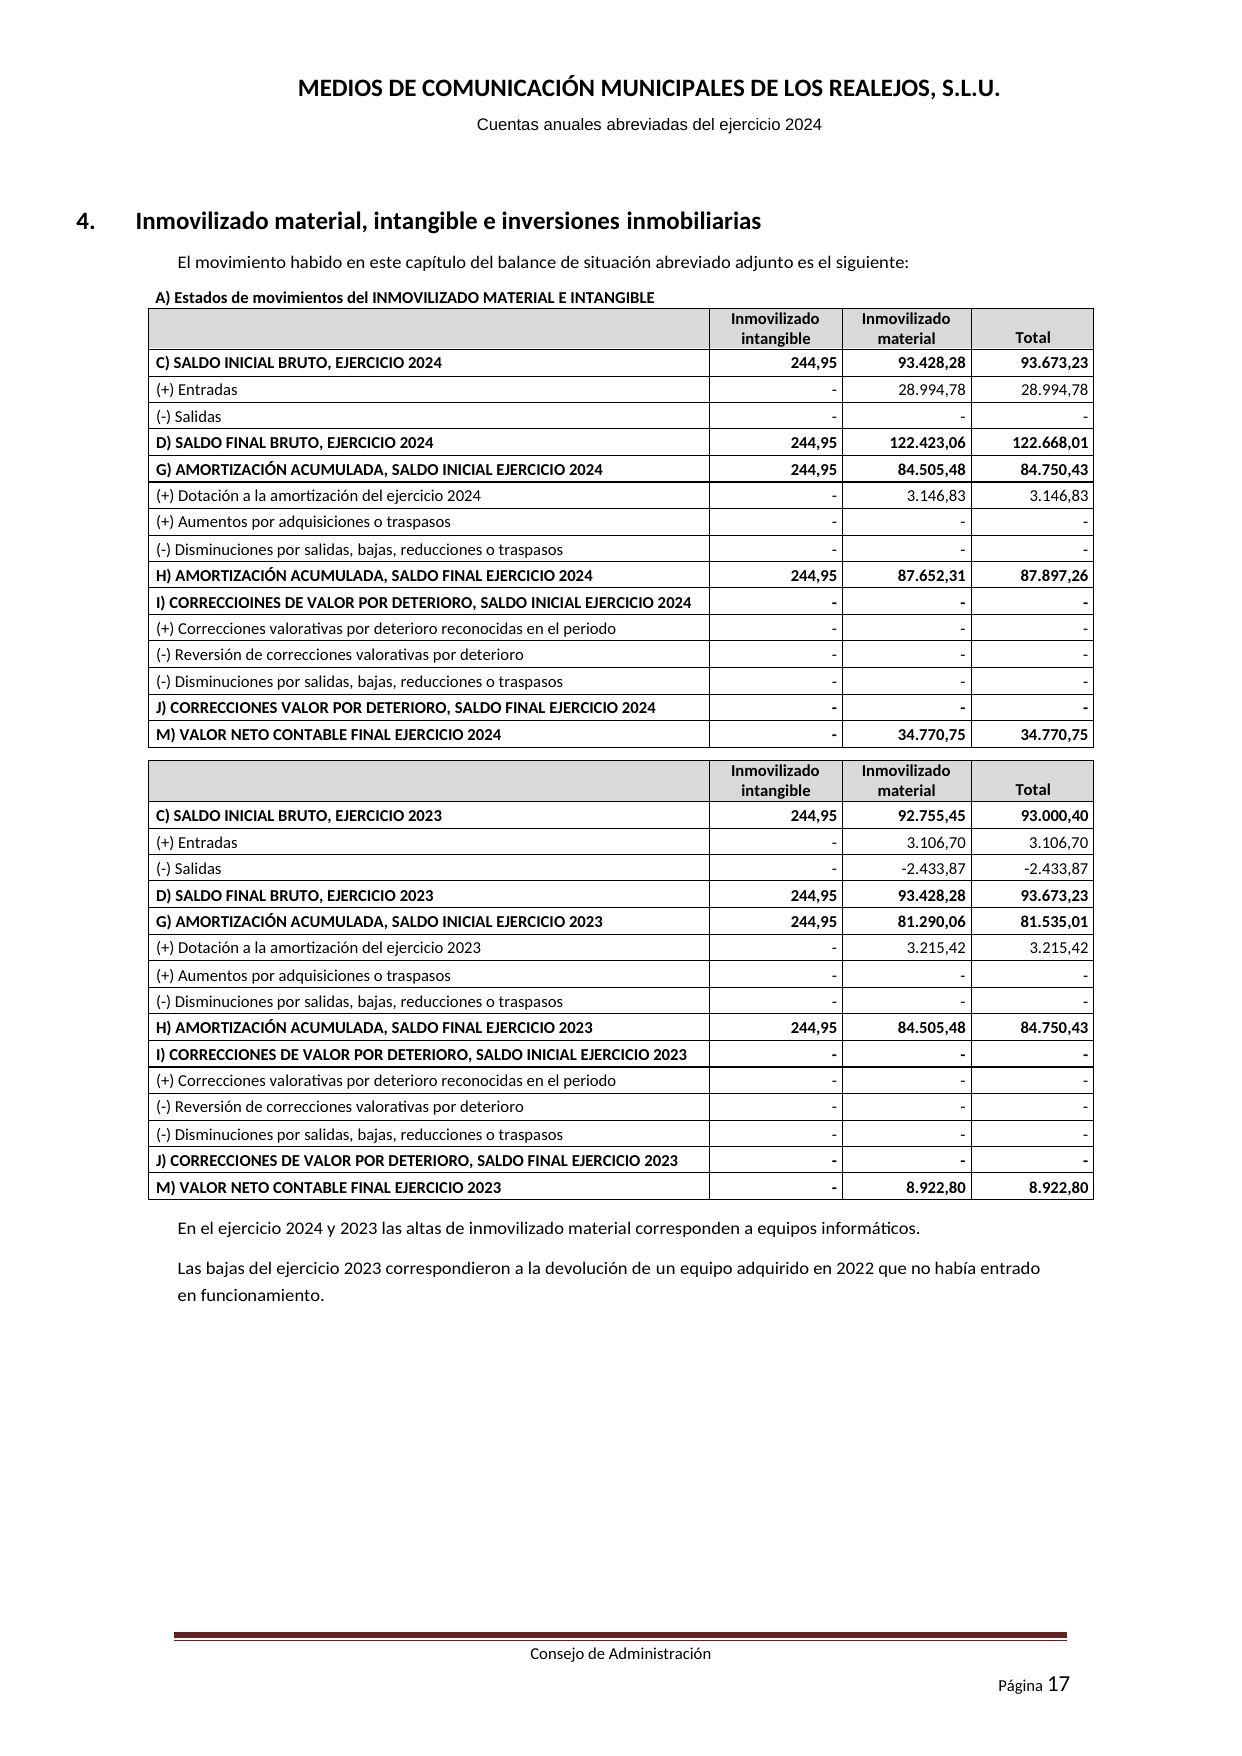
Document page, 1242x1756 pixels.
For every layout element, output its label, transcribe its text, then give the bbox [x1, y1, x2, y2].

table_cell (+) Entradas [149, 829, 709, 854]
table_cell 28.994,78 [972, 377, 1093, 402]
table_cell (+) Entradas [149, 377, 709, 402]
table_cell D) SALDO FINAL BRUTO, EJERCICIO 2024 [149, 429, 709, 455]
table_cell 244,95 [710, 350, 842, 376]
table_cell 8.922,80 [843, 1173, 971, 1199]
table_cell (-) Salidas [149, 855, 709, 880]
table_cell - [843, 1121, 971, 1146]
table_cell (-) Reversión de correcciones valorativas por deterioro [149, 641, 709, 667]
text En el ejercicio 2024 y 2023 las altas de inmovilizado material corresponden a equipos informáticos. [177, 1217, 1106, 1239]
table_header Inmovilizado intangible [710, 761, 842, 801]
table_cell 3.146,83 [843, 483, 971, 508]
table_cell C) SALDO INICIAL BRUTO, EJERCICIO 2023 [149, 802, 709, 828]
table_cell 122.423,06 [843, 429, 971, 455]
table_cell (+) Dotación a la amortización del ejercicio 2023 [149, 935, 709, 960]
table_cell -2.433,87 [972, 855, 1093, 880]
table_cell - [710, 1068, 842, 1093]
table_header Total [972, 761, 1093, 801]
table_cell (+) Correcciones valorativas por deterioro reconocidas en el periodo [149, 1068, 709, 1093]
table_cell (-) Salidas [149, 403, 709, 428]
table_cell 3.146,83 [972, 483, 1093, 508]
table_cell (-) Disminuciones por salidas, bajas, reducciones o traspasos [149, 668, 709, 694]
table_cell - [843, 988, 971, 1013]
table_cell - [710, 961, 842, 987]
table_cell - [843, 588, 971, 614]
table_cell - [972, 1121, 1093, 1146]
table_cell 244,95 [710, 802, 842, 828]
table_cell - [710, 483, 842, 508]
table_cell 244,95 [710, 562, 842, 587]
table_cell 93.000,40 [972, 802, 1093, 828]
table_cell - [843, 1041, 971, 1066]
table_cell - [972, 536, 1093, 561]
table_cell 87.897,26 [972, 562, 1093, 587]
table_cell -2.433,87 [843, 855, 971, 880]
table_cell - [972, 695, 1093, 720]
table_cell - [710, 588, 842, 614]
table_cell 3.215,42 [972, 935, 1093, 960]
table_cell 244,95 [710, 908, 842, 933]
table_cell 244,95 [710, 456, 842, 481]
table_cell (-) Disminuciones por salidas, bajas, reducciones o traspasos [149, 536, 709, 561]
table_cell - [843, 1147, 971, 1172]
table_cell - [710, 1121, 842, 1146]
table_cell - [710, 1147, 842, 1172]
table_cell 3.106,70 [972, 829, 1093, 854]
table_cell - [710, 855, 842, 880]
table_cell G) AMORTIZACIÓN ACUMULADA, SALDO INICIAL EJERCICIO 2024 [149, 456, 709, 481]
table_cell H) AMORTIZACIÓN ACUMULADA, SALDO FINAL EJERCICIO 2023 [149, 1014, 709, 1040]
table_cell I) CORRECCIONES DE VALOR POR DETERIORO, SALDO INICIAL EJERCICIO 2023 [149, 1041, 709, 1066]
table_cell 84.505,48 [843, 1014, 971, 1040]
table_cell - [972, 1068, 1093, 1093]
table_cell (-) Reversión de correcciones valorativas por deterioro [149, 1094, 709, 1119]
table_header Inmovilizado material [843, 761, 971, 801]
table_cell D) SALDO FINAL BRUTO, EJERCICIO 2023 [149, 881, 709, 907]
table_cell - [972, 615, 1093, 640]
table_cell - [843, 615, 971, 640]
table_cell J) CORRECCIONES VALOR POR DETERIORO, SALDO FINAL EJERCICIO 2024 [149, 695, 709, 720]
table_cell 244,95 [710, 429, 842, 455]
table_cell - [843, 1068, 971, 1093]
text A) Estados de movimientos del INMOVILIZADO MATERIAL E INTANGIBLE [155, 287, 1106, 307]
table_cell - [710, 403, 842, 428]
table_cell - [843, 695, 971, 720]
table_cell M) VALOR NETO CONTABLE FINAL EJERCICIO 2023 [149, 1173, 709, 1199]
table_cell 3.106,70 [843, 829, 971, 854]
table_cell - [843, 961, 971, 987]
table_cell 81.290,06 [843, 908, 971, 933]
table_cell I) CORRECCIOINES DE VALOR POR DETERIORO, SALDO INICIAL EJERCICIO 2024 [149, 588, 709, 614]
table_cell - [972, 1094, 1093, 1119]
table_cell 244,95 [710, 881, 842, 907]
table_cell (+) Aumentos por adquisiciones o traspasos [149, 961, 709, 987]
table_header Total [972, 309, 1093, 348]
table_cell 87.652,31 [843, 562, 971, 587]
text Las bajas del ejercicio 2023 correspondieron a la devolución de un equipo adquirido en 2022 que no había entrado en funcionamiento. [177, 1257, 1056, 1306]
list Inmovilizado material, intangible e inversiones inmobiliarias [76, 205, 1106, 236]
table_cell 93.673,23 [972, 881, 1093, 907]
table_cell - [710, 695, 842, 720]
table_cell G) AMORTIZACIÓN ACUMULADA, SALDO INICIAL EJERCICIO 2023 [149, 908, 709, 933]
table_cell H) AMORTIZACIÓN ACUMULADA, SALDO FINAL EJERCICIO 2024 [149, 562, 709, 587]
table_cell - [710, 509, 842, 534]
table_cell - [972, 1147, 1093, 1172]
table_cell - [710, 641, 842, 667]
table_cell 93.428,28 [843, 350, 971, 376]
table_cell (-) Disminuciones por salidas, bajas, reducciones o traspasos [149, 1121, 709, 1146]
table_cell - [710, 935, 842, 960]
table_cell - [972, 509, 1093, 534]
table_cell 84.505,48 [843, 456, 971, 481]
table_cell 34.770,75 [843, 721, 971, 747]
table_cell - [972, 961, 1093, 987]
table_cell - [710, 988, 842, 1013]
table_cell 84.750,43 [972, 456, 1093, 481]
table_cell - [710, 1094, 842, 1119]
table_cell - [972, 588, 1093, 614]
table_cell - [710, 1041, 842, 1066]
table_cell - [843, 509, 971, 534]
table_header Inmovilizado intangible [710, 309, 842, 348]
table_cell (-) Disminuciones por salidas, bajas, reducciones o traspasos [149, 988, 709, 1013]
table_header Inmovilizado material [843, 309, 971, 348]
table_cell 244,95 [710, 1014, 842, 1040]
table_cell - [843, 536, 971, 561]
table_cell - [972, 1041, 1093, 1066]
table_cell (+) Dotación a la amortización del ejercicio 2024 [149, 483, 709, 508]
table_cell 28.994,78 [843, 377, 971, 402]
text El movimiento habido en este capítulo del balance de situación abreviado adjunto es el siguiente: [177, 251, 1106, 273]
table_cell - [843, 641, 971, 667]
table_cell 3.215,42 [843, 935, 971, 960]
table_header [149, 309, 709, 348]
table_cell - [710, 1173, 842, 1199]
table_header [149, 761, 709, 801]
table_cell 93.673,23 [972, 350, 1093, 376]
table_cell - [710, 615, 842, 640]
table_cell - [843, 403, 971, 428]
table_cell - [972, 403, 1093, 428]
table_cell 122.668,01 [972, 429, 1093, 455]
table_cell 8.922,80 [972, 1173, 1093, 1199]
table_cell 34.770,75 [972, 721, 1093, 747]
table_cell 93.428,28 [843, 881, 971, 907]
table_cell - [710, 377, 842, 402]
table_cell - [843, 668, 971, 694]
table_cell (+) Aumentos por adquisiciones o traspasos [149, 509, 709, 534]
table_cell - [972, 641, 1093, 667]
table_cell 84.750,43 [972, 1014, 1093, 1040]
table_cell 92.755,45 [843, 802, 971, 828]
table_cell - [972, 668, 1093, 694]
table_cell - [710, 536, 842, 561]
table_cell - [843, 1094, 971, 1119]
table_cell C) SALDO INICIAL BRUTO, EJERCICIO 2024 [149, 350, 709, 376]
table_cell M) VALOR NETO CONTABLE FINAL EJERCICIO 2024 [149, 721, 709, 747]
table_cell - [710, 668, 842, 694]
table_cell 81.535,01 [972, 908, 1093, 933]
table_cell J) CORRECCIONES DE VALOR POR DETERIORO, SALDO FINAL EJERCICIO 2023 [149, 1147, 709, 1172]
table_cell - [710, 829, 842, 854]
table_cell - [710, 721, 842, 747]
table_cell (+) Correcciones valorativas por deterioro reconocidas en el periodo [149, 615, 709, 640]
table_cell - [972, 988, 1093, 1013]
